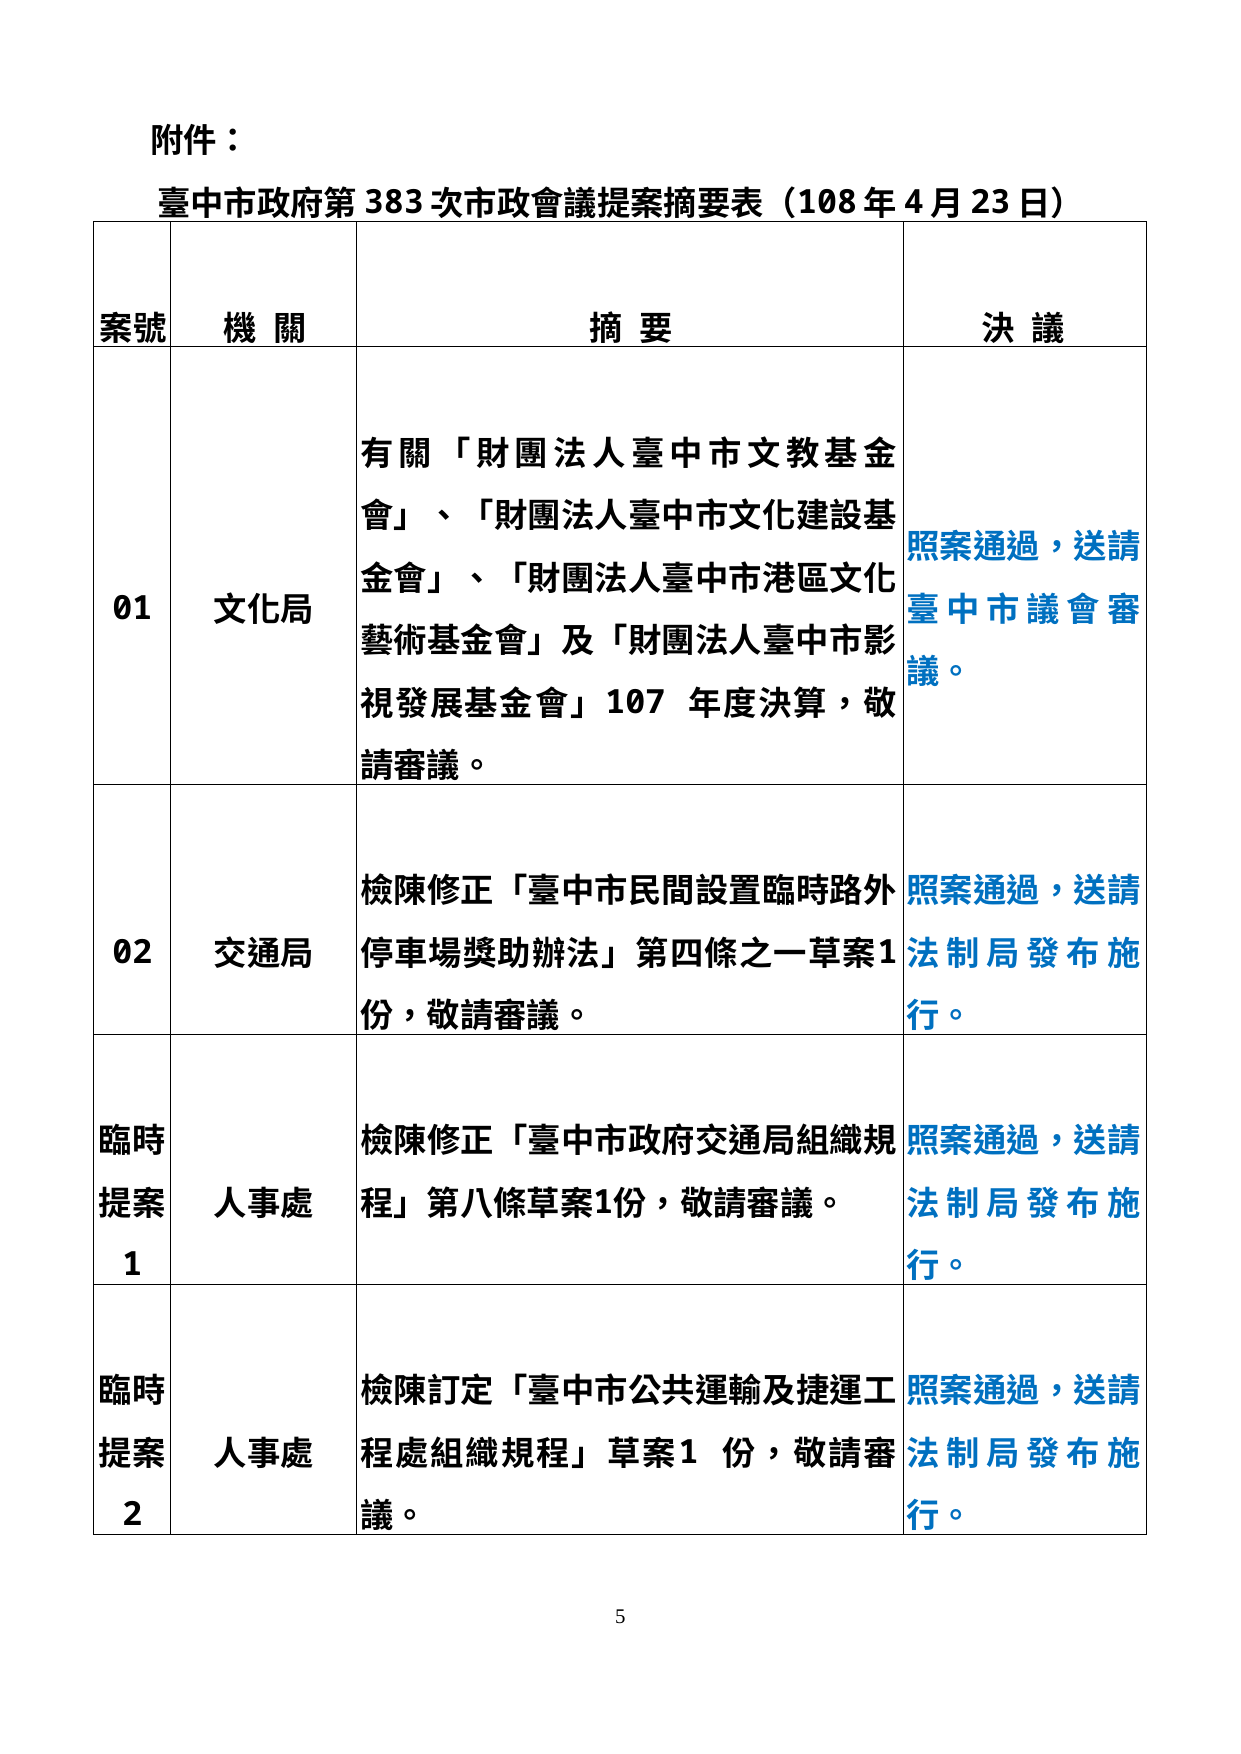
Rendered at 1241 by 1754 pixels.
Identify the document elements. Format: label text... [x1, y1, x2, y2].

table_cell 01 [94, 347, 170, 784]
table_cell 照案通過，送請法制局發布施行。 [904, 1285, 1146, 1534]
table_cell 照案通過，送請臺中市議會審議。 [904, 347, 1146, 784]
table_cell 臨時提案1 [94, 1035, 170, 1284]
table_cell 檢陳訂定「臺中市公共運輸及捷運工程處組織規程」草案1 份，敬請審議。 [357, 1285, 903, 1534]
table_cell 有關「財團法人臺中市文教基金會」、「財團法人臺中市文化建設基金會」、「財團法人臺中市港區文化藝術基金會」及「財團法人臺中市影視發展基金會」107 年度決算，敬請審議。 [357, 347, 903, 784]
table_cell 檢陳修正「臺中市政府交通局組織規程」第八條草案1份，敬請審議。 [357, 1035, 903, 1284]
table_cell 人事處 [171, 1035, 356, 1284]
table_cell 臨時提案2 [94, 1285, 170, 1534]
table_header 決 議 [904, 222, 1146, 346]
table_cell 照案通過，送請法制局發布施行。 [904, 785, 1146, 1034]
table_header 摘 要 [357, 222, 903, 346]
table_cell 02 [94, 785, 170, 1034]
text 附件： [150, 96, 1090, 159]
table_cell 檢陳修正「臺中市民間設置臨時路外停車場獎助辦法」第四條之一草案1 份，敬請審議。 [357, 785, 903, 1034]
table_header 機 關 [171, 222, 356, 346]
table_header 案號 [94, 222, 170, 346]
text 臺中市政府第383次市政會議提案摘要表（108年4月23日） [150, 159, 1090, 221]
table_cell 交通局 [171, 785, 356, 1034]
table_cell 照案通過，送請法制局發布施行。 [904, 1035, 1146, 1284]
table_cell 人事處 [171, 1285, 356, 1534]
table_cell 文化局 [171, 347, 356, 784]
